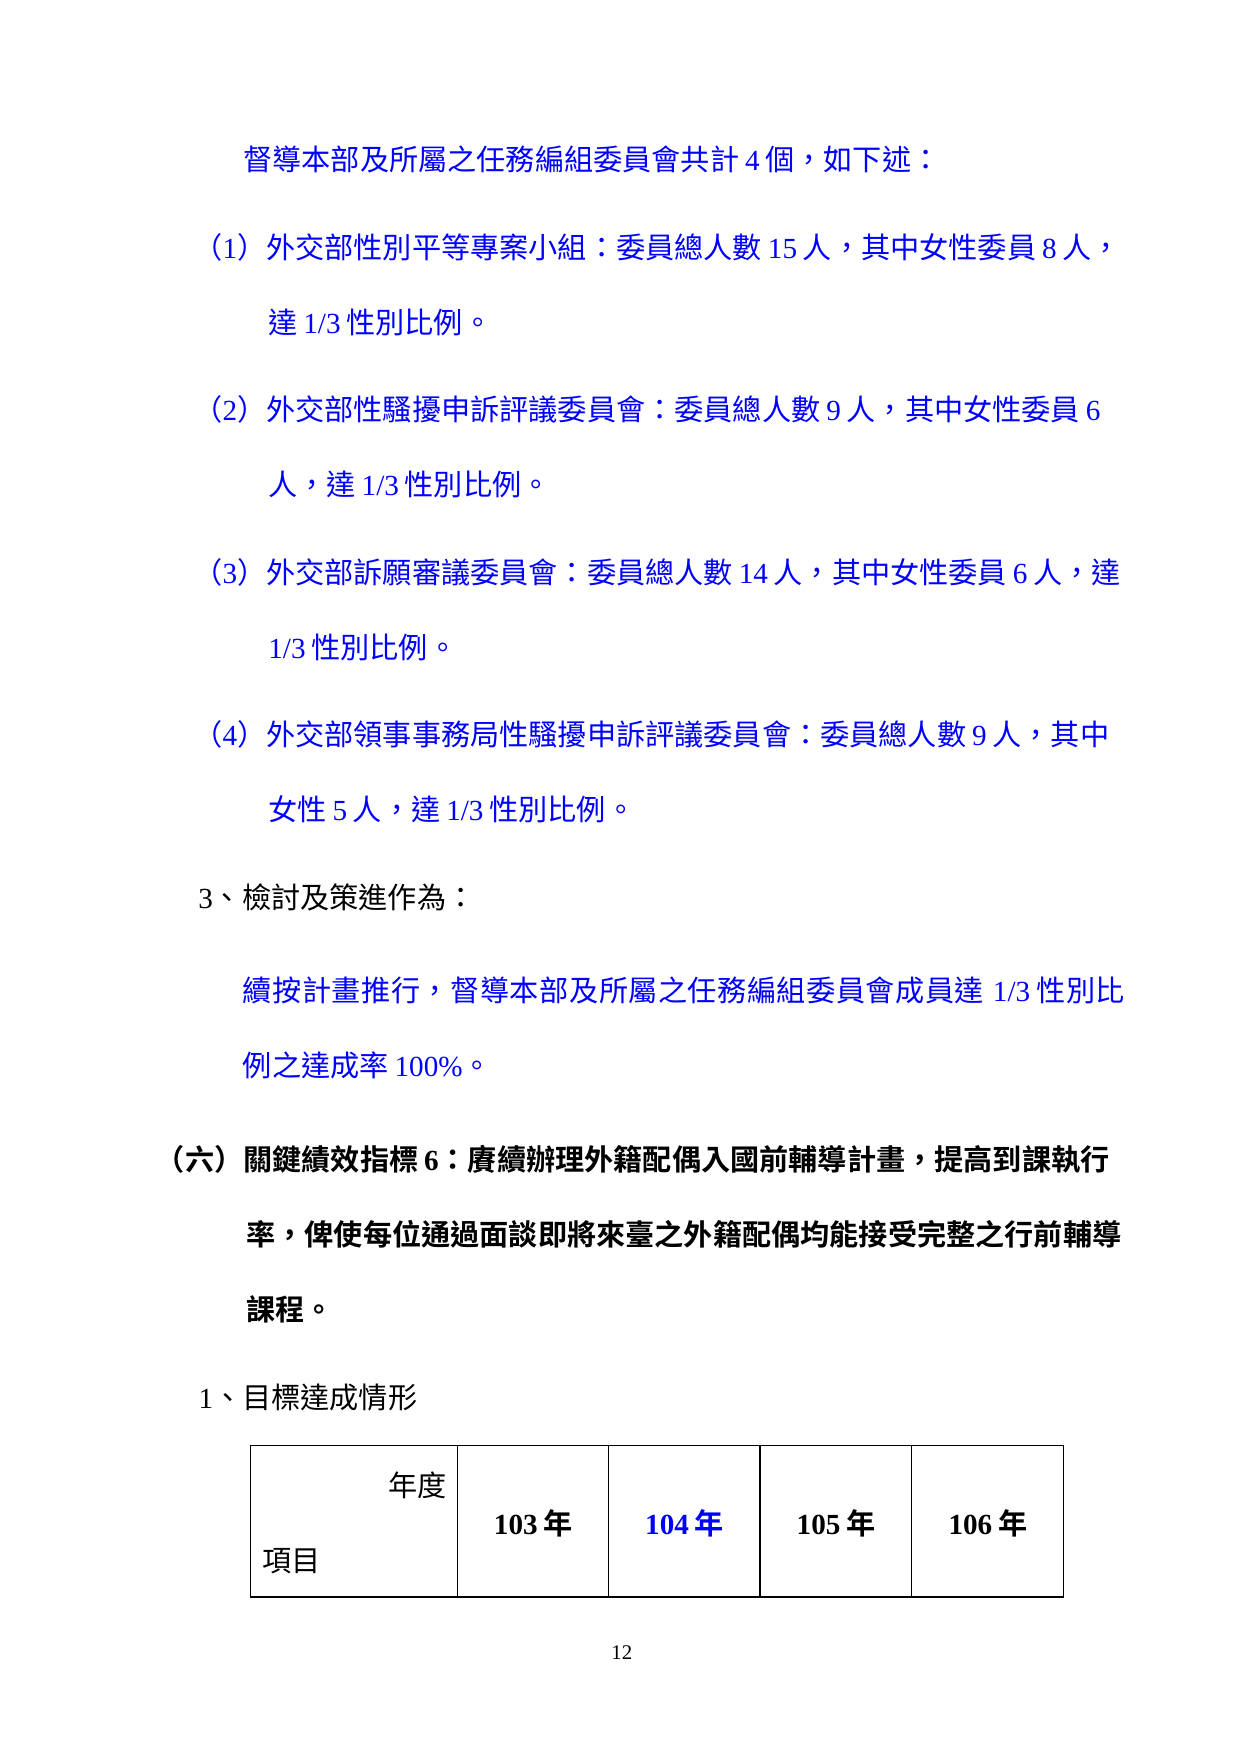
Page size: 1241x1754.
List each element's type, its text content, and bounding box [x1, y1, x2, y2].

text （2）外交部性騷擾申訴評議委員會：委員總人數9人，其中女性委員6人，達1/3性別比例。 [193, 370, 1125, 520]
text （4）外交部領事事務局性騷擾申訴評議委員會：委員總人數9人，其中女性5人，達1/3性別比例。 [193, 695, 1125, 845]
text 1、目標達成情形 [198, 1358, 1125, 1433]
text 續按計畫推行，督導本部及所屬之任務編組委員會成員達1/3性別比例之達成率100%。 [243, 952, 1125, 1102]
table_header 104年 [609, 1446, 759, 1596]
text （1）外交部性別平等專案小組：委員總人數15人，其中女性委員8人，達1/3性別比例。 [193, 208, 1125, 358]
table_header 年度 項目 [251, 1446, 457, 1596]
text （3）外交部訴願審議委員會：委員總人數14人，其中女性委員6人，達1/3性別比例。 [193, 533, 1125, 683]
table_header 106年 [912, 1446, 1063, 1596]
table_header 103年 [458, 1446, 608, 1596]
text 3、檢討及策進作為： [198, 858, 1125, 933]
text 督導本部及所屬之任務編組委員會共計4個，如下述： [218, 120, 1125, 195]
text （六）關鍵績效指標6：賡續辦理外籍配偶入國前輔導計畫，提高到課執行率，俾使每位通過面談即將來臺之外籍配偶均能接受完整之行前輔導課程。 [156, 1120, 1125, 1345]
table_header 105年 [761, 1446, 911, 1596]
